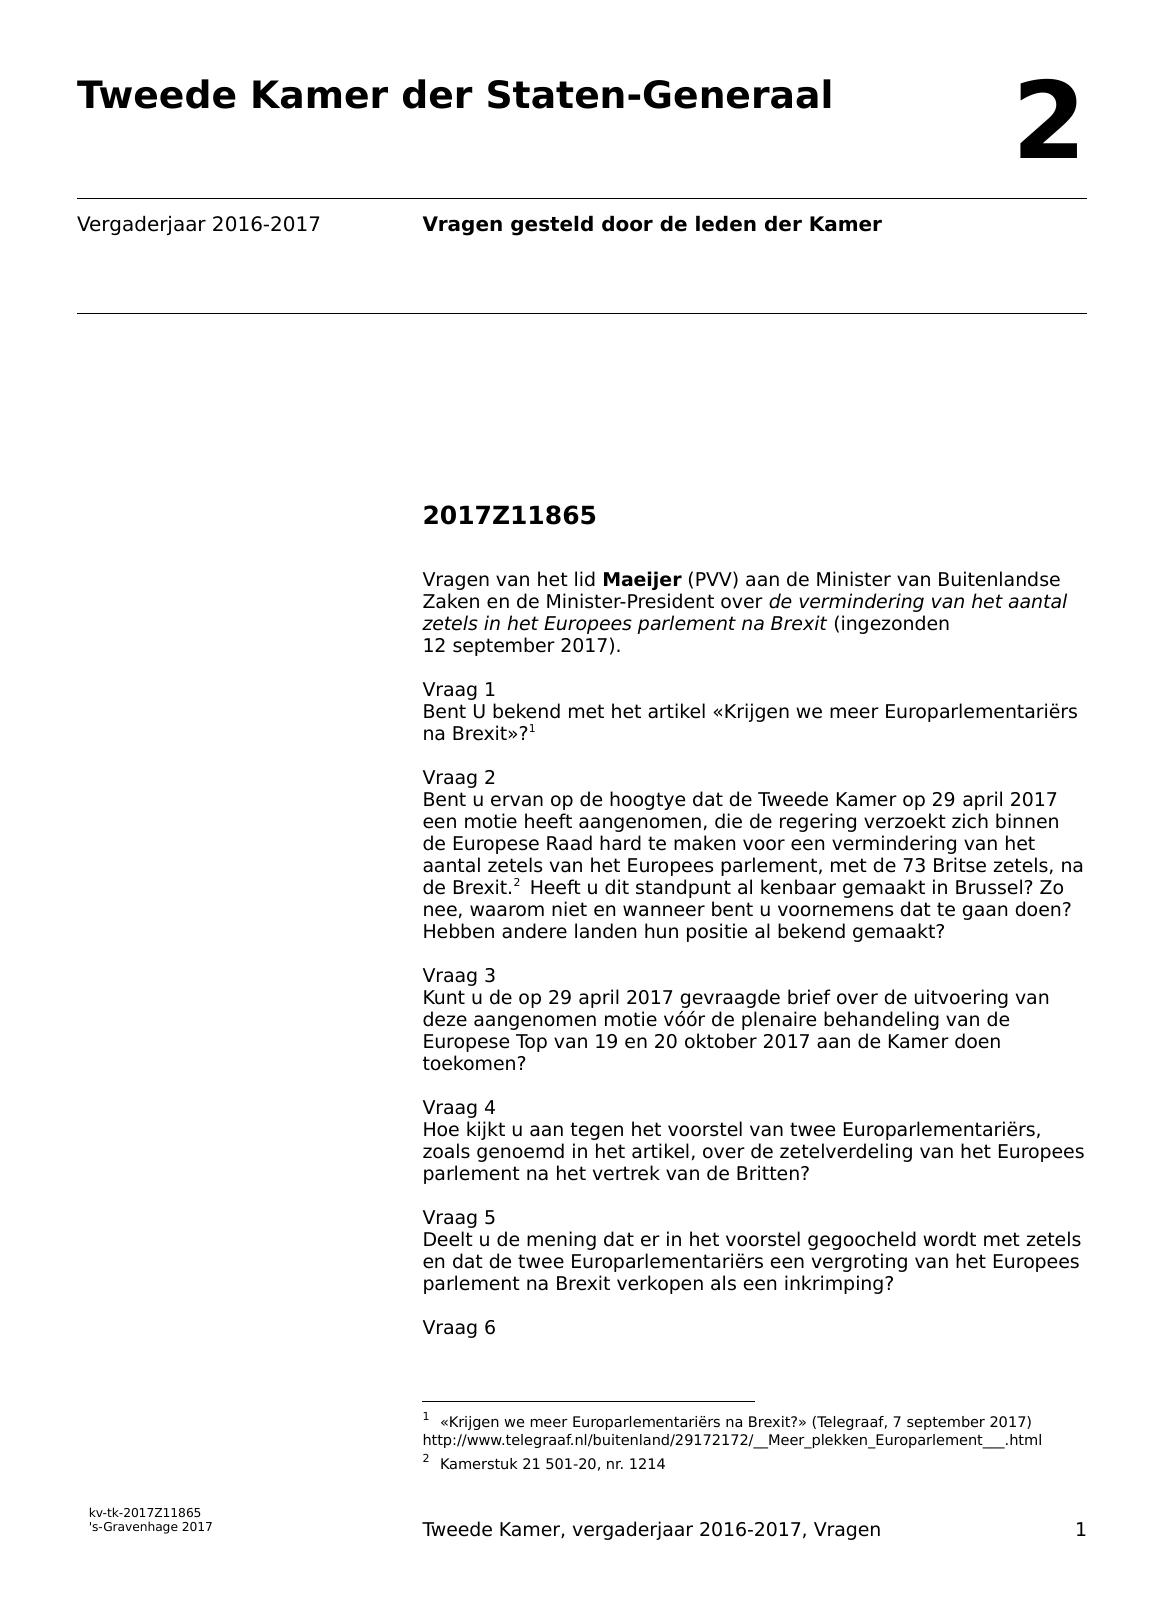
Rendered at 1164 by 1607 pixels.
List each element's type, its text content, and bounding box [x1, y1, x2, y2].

text Vraag 6 [422, 1317, 1087, 1339]
text kv-tk-2017Z11865 [88, 1506, 323, 1520]
table_header 2 [886, 59, 1087, 198]
text Vraag 4 [422, 1097, 1087, 1119]
text Vraag 2 [422, 767, 1087, 789]
text Hoe kijkt u aan tegen het voorstel van twee Europarlementariërs, zoals genoemd in het artikel, over de zetelverdeling van het Europees parlement na het vertrek van de Britten? [422, 1119, 1087, 1185]
text Kamerstuk 21 501-20, nr. 1214 [422, 1452, 1087, 1474]
table_header Tweede Kamer der Staten-Generaal [77, 59, 886, 198]
text Vragen van het lid Maeijer (PVV) aan de Minister van Buitenlandse Zaken en de Minister-President over de vermindering van het aantal zetels in het Europees parlement na Brexit (ingezonden 12 september 2017). [422, 569, 1087, 657]
text Bent u ervan op de hoogtye dat de Tweede Kamer op 29 april 2017 een motie heeft aangenomen, die de regering verzoekt zich binnen de Europese Raad hard te maken voor een vermindering van het aantal zetels van het Europees parlement, met de 73 Britse zetels, na de Brexit. Heeft u dit standpunt al kenbaar gemaakt in Brussel? Zo nee, waarom niet en wanneer bent u voornemens dat te gaan doen? Hebben andere landen hun positie al bekend gemaakt? [422, 789, 1087, 943]
text Vraag 1 [422, 679, 1087, 701]
table_cell Vergaderjaar 2016-2017 [77, 199, 422, 313]
text 's-Gravenhage 2017 [88, 1520, 323, 1534]
text Vraag 3 [422, 965, 1087, 987]
text Kunt u de op 29 april 2017 gevraagde brief over de uitvoering van deze aangenomen motie vóór de plenaire behandeling van de Europese Top van 19 en 20 oktober 2017 aan de Kamer doen toekomen? [422, 987, 1087, 1075]
text Vraag 5 [422, 1207, 1087, 1229]
text «Krijgen we meer Europarlementariërs na Brexit?» (Telegraaf, 7 september 2017) [422, 1410, 1087, 1432]
text 2017Z11865 [422, 501, 1087, 531]
text http://www.telegraaf.nl/buitenland/29172172/__Meer_plekken_Europarlement___.html [422, 1432, 1087, 1449]
text Bent U bekend met het artikel «Krijgen we meer Europarlementariërs na Brexit»? [422, 701, 1087, 745]
text Deelt u de mening dat er in het voorstel gegoocheld wordt met zetels en dat de twee Europarlementariërs een vergroting van het Europees parlement na Brexit verkopen als een inkrimping? [422, 1229, 1087, 1295]
table_cell Vragen gesteld door de leden der Kamer [422, 199, 1087, 313]
